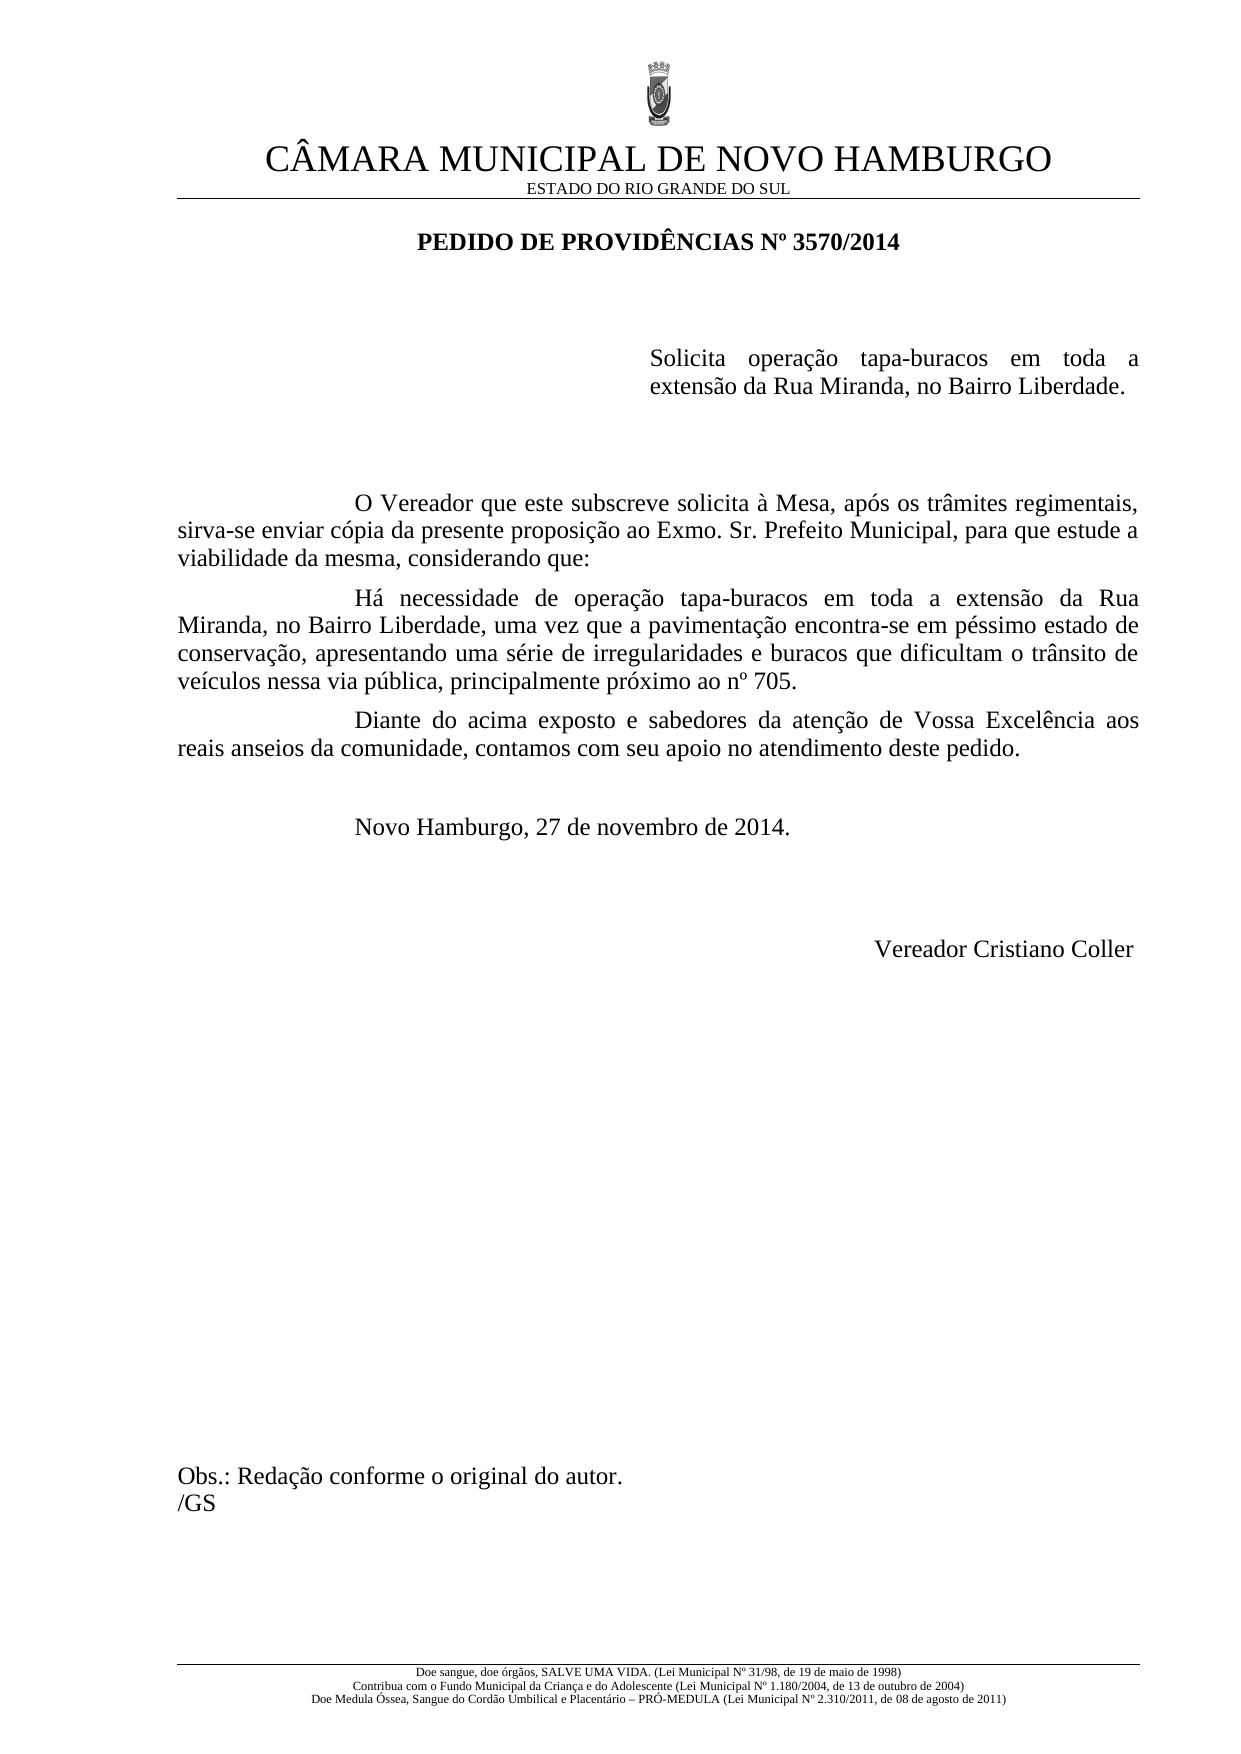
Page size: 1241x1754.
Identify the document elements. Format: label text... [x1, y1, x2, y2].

text Há necessidade de operação tapa-buracos em toda a extensão da Rua Miranda, no Bairro Liberdade, uma vez que a pavimentação encontra-se em péssimo estado de conservação, apresentando uma série de irregularidades e buracos que dificultam o trânsito de veículos nessa via pública, principalmente próximo ao nº 705. [177, 584, 1140, 694]
text Obs.: Redação conforme o original do autor. [177, 1462, 1140, 1489]
text Diante do acima exposto e sabedores da atenção de Vossa Excelência aos reais anseios da comunidade, contamos com seu apoio no atendimento deste pedido. [177, 706, 1140, 762]
text Solicita operação tapa-buracos em toda a extensão da Rua Miranda, no Bairro Liberdade. [649, 344, 1140, 400]
title PEDIDO DE PROVIDÊNCIAS Nº 3570/2014 [177, 228, 1140, 256]
text O Vereador que este subscreve solicita à Mesa, após os trâmites regimentais, sirva-se enviar cópia da presente proposição ao Exmo. Sr. Prefeito Municipal, para que estude a viabilidade da mesma, considerando que: [177, 489, 1140, 572]
text Vereador Cristiano Coller [768, 935, 1140, 963]
text /GS [177, 1489, 1140, 1517]
text Novo Hamburgo, 27 de novembro de 2014. [177, 813, 1140, 841]
